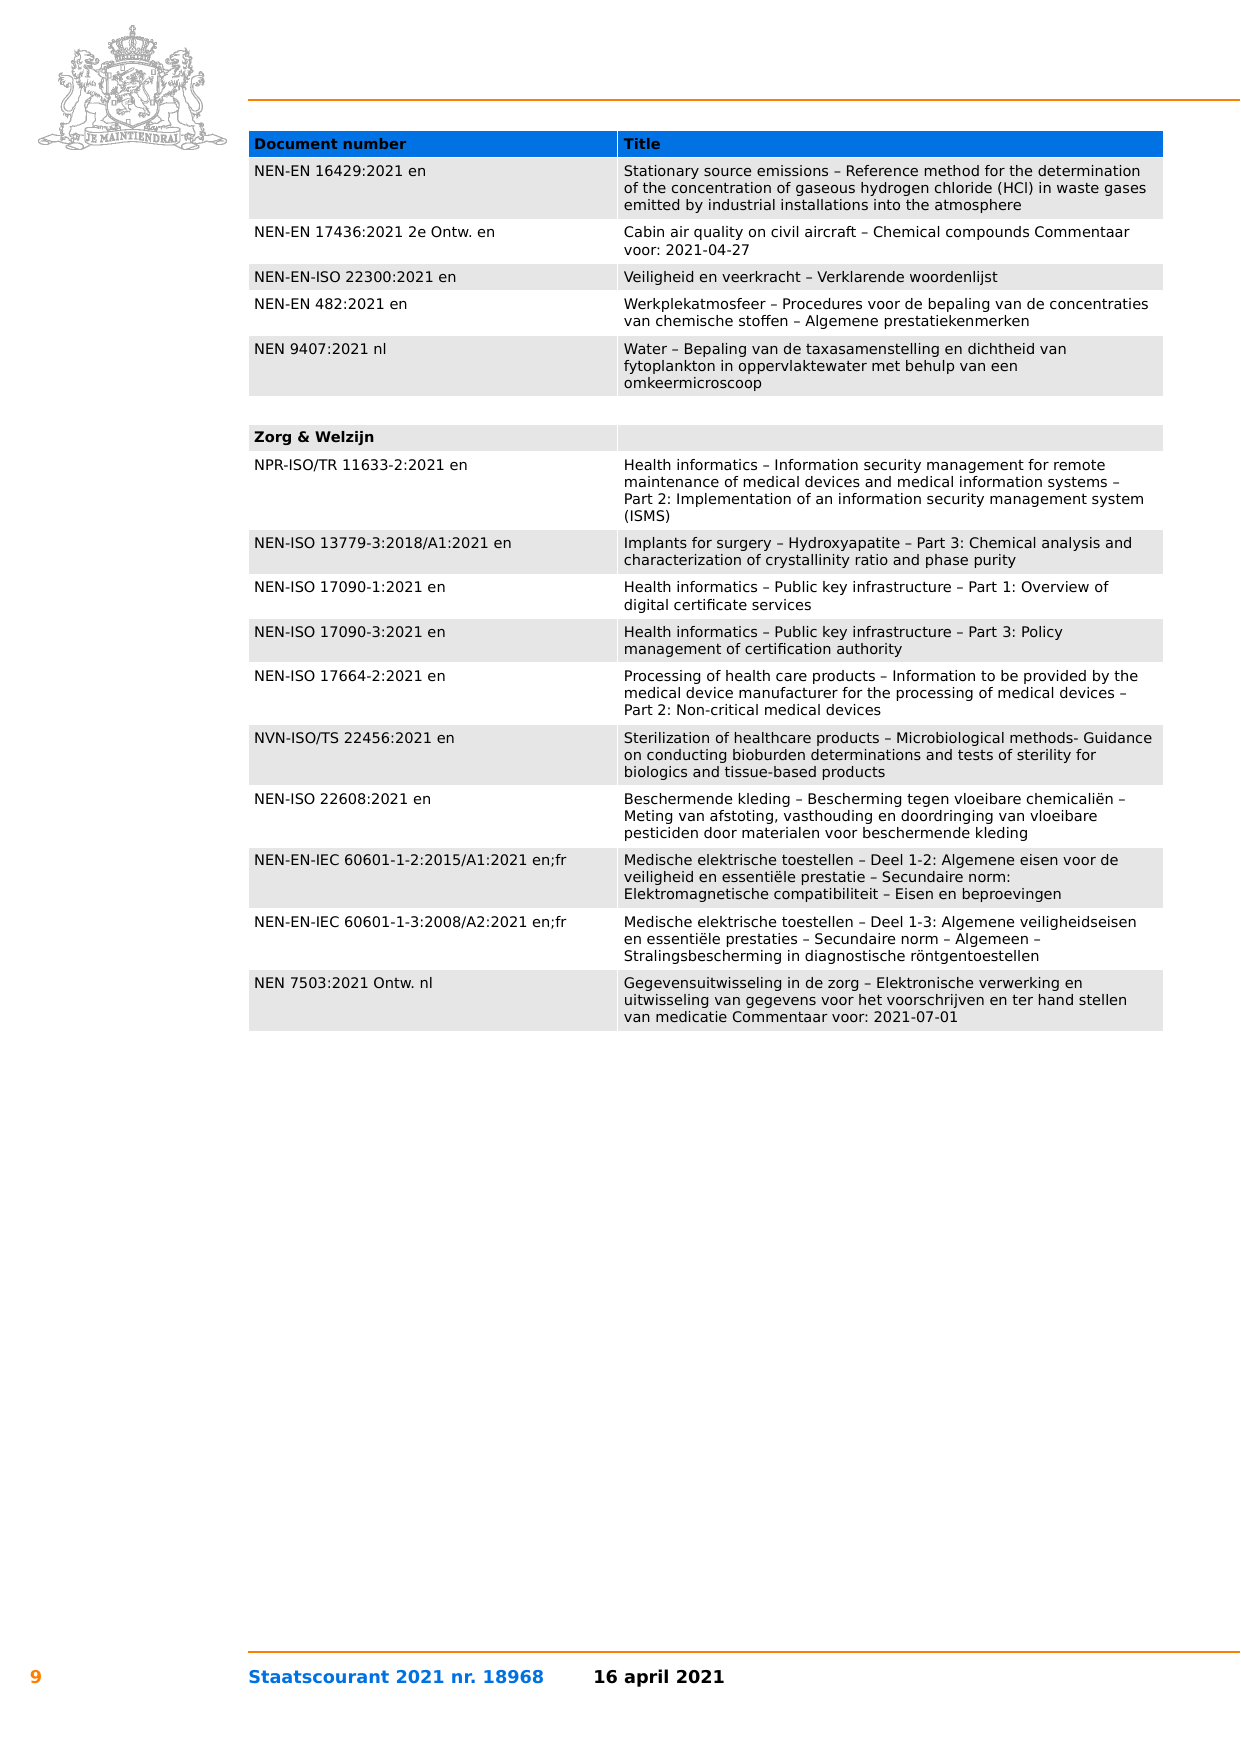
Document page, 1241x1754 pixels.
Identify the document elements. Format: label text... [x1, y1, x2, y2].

table_cell Medische elektrische toestellen – Deel 1-3: Algemene veiligheidseisen en essentiële prestaties – Secundaire norm – Algemeen – Stralingsbescherming in diagnostische röntgentoestellen [618, 909, 1163, 969]
table_cell NEN-EN-ISO 22300:2021 en [249, 264, 617, 290]
table_cell Processing of health care products – Information to be provided by the medical device manufacturer for the processing of medical devices – Part 2: Non-critical medical devices [618, 664, 1163, 724]
table_cell NEN 7503:2021 Ontw. nl [249, 970, 617, 1031]
table_cell Health informatics – Public key infrastructure – Part 3: Policy management of certification authority [618, 619, 1163, 662]
table_cell Sterilization of healthcare products – Microbiological methods- Guidance on conducting bioburden determinations and tests of sterility for biologics and tissue-based products [618, 725, 1163, 785]
table_cell Zorg & Welzijn [249, 425, 617, 451]
table_cell Werkplekatmosfeer – Procedures voor de bepaling van de concentraties van chemische stoffen – Algemene prestatiekenmerken [618, 291, 1163, 335]
table_cell [618, 397, 1163, 423]
table_cell NEN-ISO 17090-1:2021 en [249, 575, 617, 618]
table_cell NEN-EN 482:2021 en [249, 291, 617, 335]
table_cell NEN-ISO 13779-3:2018/A1:2021 en [249, 530, 617, 574]
table_cell NEN-EN 16429:2021 en [249, 158, 617, 219]
table_cell Beschermende kleding – Bescherming tegen vloeibare chemicaliën – Meting van afstoting, vasthouding en doordringing van vloeibare pesticiden door materialen voor beschermende kleding [618, 786, 1163, 846]
table_cell NPR-ISO/TR 11633-2:2021 en [249, 452, 617, 529]
picture [38, 25, 227, 150]
table_cell Veiligheid en veerkracht – Verklarende woordenlijst [618, 264, 1163, 290]
table_cell Health informatics – Information security management for remote maintenance of medical devices and medical information systems – Part 2: Implementation of an information security management system (ISMS) [618, 452, 1163, 529]
table_cell NEN-EN 17436:2021 2e Ontw. en [249, 220, 617, 263]
table_cell Stationary source emissions – Reference method for the determination of the concentration of gaseous hydrogen chloride (HCl) in waste gases emitted by industrial installations into the atmosphere [618, 158, 1163, 219]
table_cell NVN-ISO/TS 22456:2021 en [249, 725, 617, 785]
table_cell Implants for surgery – Hydroxyapatite – Part 3: Chemical analysis and characterization of crystallinity ratio and phase purity [618, 530, 1163, 574]
table_cell Medische elektrische toestellen – Deel 1-2: Algemene eisen voor de veiligheid en essentiële prestatie – Secundaire norm: Elektromagnetische compatibiliteit – Eisen en beproevingen [618, 848, 1163, 908]
table_cell [618, 425, 1163, 451]
table_cell Health informatics – Public key infrastructure – Part 1: Overview of digital certificate services [618, 575, 1163, 618]
table_cell Water – Bepaling van de taxasamenstelling en dichtheid van fytoplankton in oppervlaktewater met behulp van een omkeermicroscoop [618, 336, 1163, 396]
table_cell NEN-ISO 22608:2021 en [249, 786, 617, 846]
table_cell [249, 397, 617, 423]
table_header Document number [249, 131, 617, 157]
table_header Title [618, 131, 1163, 157]
table_cell NEN 9407:2021 nl [249, 336, 617, 396]
table_cell Gegevensuitwisseling in de zorg – Elektronische verwerking en uitwisseling van gegevens voor het voorschrijven en ter hand stellen van medicatie Commentaar voor: 2021-07-01 [618, 970, 1163, 1031]
table_cell Cabin air quality on civil aircraft – Chemical compounds Commentaar voor: 2021-04-27 [618, 220, 1163, 263]
table_cell NEN-ISO 17090-3:2021 en [249, 619, 617, 662]
table_cell NEN-ISO 17664-2:2021 en [249, 664, 617, 724]
table_cell NEN-EN-IEC 60601-1-2:2015/A1:2021 en;fr [249, 848, 617, 908]
table_cell NEN-EN-IEC 60601-1-3:2008/A2:2021 en;fr [249, 909, 617, 969]
